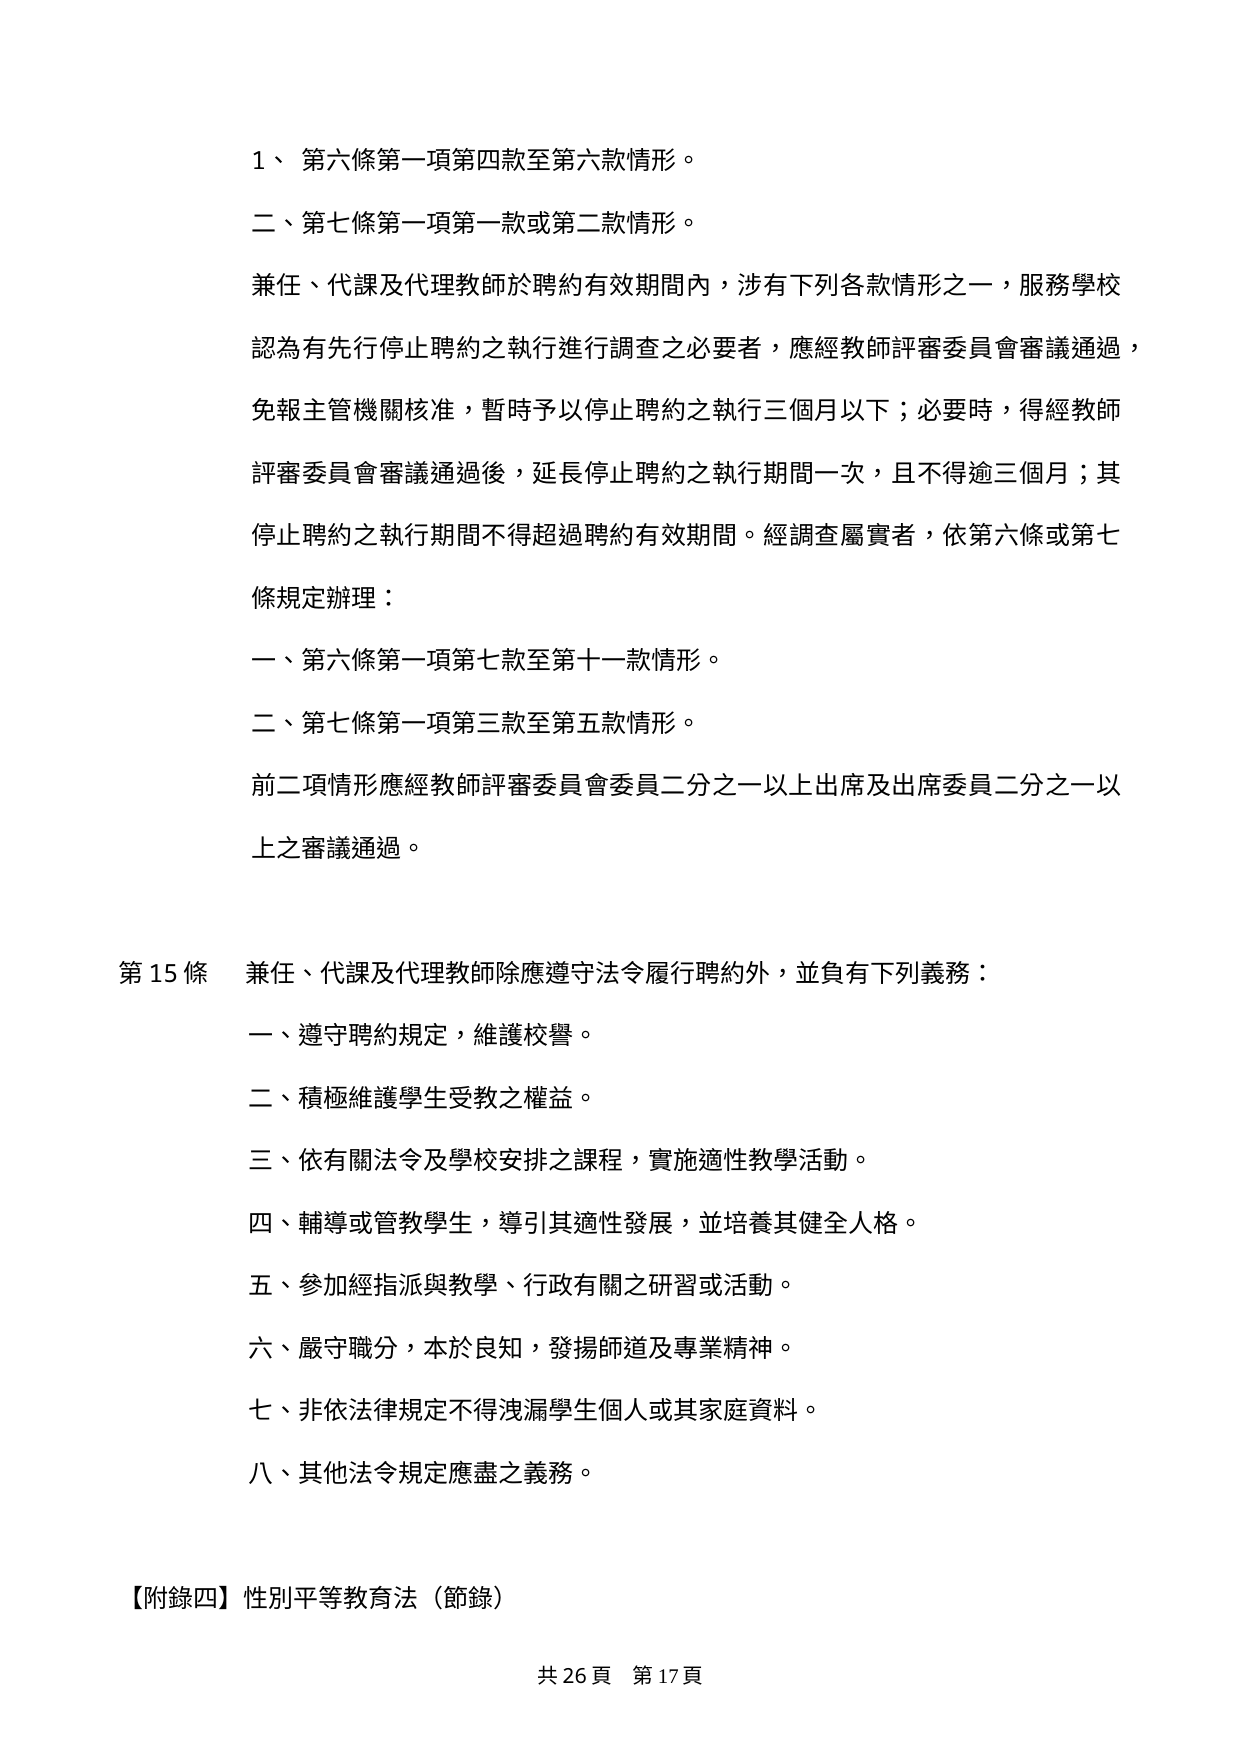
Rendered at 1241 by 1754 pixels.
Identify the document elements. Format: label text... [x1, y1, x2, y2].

text 四、輔導或管教學生，導引其適性發展，並培養其健全人格。 [218, 1180, 1122, 1242]
text 一、遵守聘約規定，維護校譽。 [218, 992, 1122, 1055]
text 【附錄四】性別平等教育法（節錄） [118, 1555, 1122, 1617]
text 五、參加經指派與教學、行政有關之研習或活動。 [218, 1242, 1122, 1305]
text 二、第七條第一項第一款或第二款情形。 [251, 180, 1122, 242]
text 七、非依法律規定不得洩漏學生個人或其家庭資料。 [218, 1367, 1122, 1430]
text 二、積極維護學生受教之權益。 [218, 1055, 1122, 1117]
text 前二項情形應經教師評審委員會委員二分之一以上出席及出席委員二分之一以上之審議通過。 [251, 742, 1122, 867]
text 六、嚴守職分，本於良知，發揚師道及專業精神。 [218, 1305, 1122, 1367]
text 三、依有關法令及學校安排之課程，實施適性教學活動。 [218, 1117, 1122, 1180]
text 兼任、代課及代理教師於聘約有效期間內，涉有下列各款情形之一，服務學校認為有先行停止聘約之執行進行調查之必要者，應經教師評審委員會審議通過，免報主管機關核准，暫時予以停止聘約之執行三個月以下；必要時，得經教師評審委員會審議通過後，延長停止聘約之執行期間一次，且不得逾三個月；其停止聘約之執行期間不得超過聘約有效期間。經調查屬實者，依第六條或第七條規定辦理： [251, 242, 1122, 617]
list 第六條第一項第四款至第六款情形。 [251, 117, 1122, 180]
text 一、第六條第一項第七款至第十一款情形。 [251, 617, 1122, 680]
text 第15條 兼任、代課及代理教師除應遵守法令履行聘約外，並負有下列義務： [118, 930, 1122, 992]
text 八、其他法令規定應盡之義務。 [218, 1430, 1122, 1492]
text 二、第七條第一項第三款至第五款情形。 [251, 680, 1122, 742]
